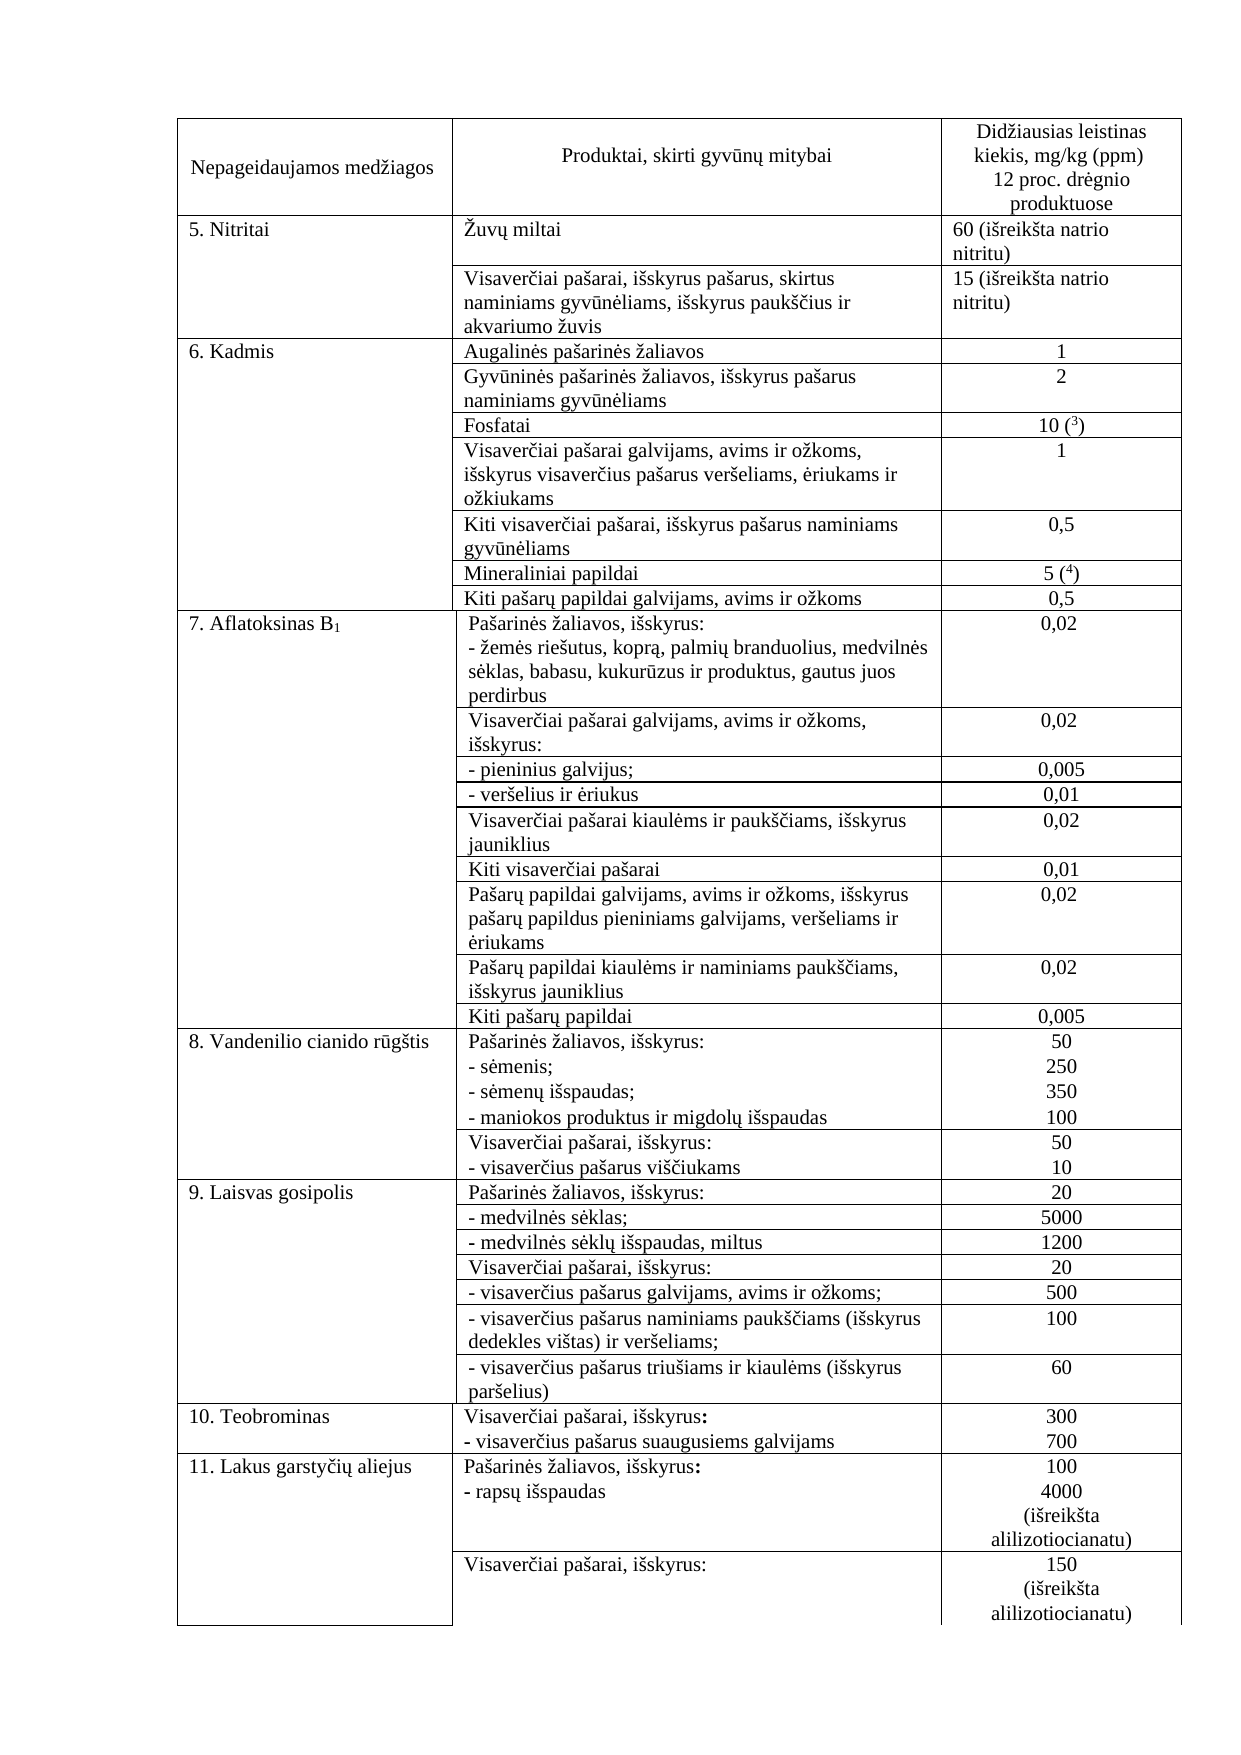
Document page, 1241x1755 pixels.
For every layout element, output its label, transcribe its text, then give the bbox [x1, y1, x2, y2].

table_cell 500 [942, 1280, 1181, 1304]
table_cell 100 [942, 1104, 1181, 1129]
table_cell Visaverčiai pašarai, išskyrus pašarus, skirtus naminiams gyvūnėliams, išskyrus paukščius ir akvariumo žuvis [453, 266, 941, 338]
table_cell Visaverčiai pašarai, išskyrus: [453, 1404, 941, 1428]
table_cell - visaverčius pašarus galvijams, avims ir ožkoms; [457, 1280, 941, 1304]
table_cell [178, 1279, 456, 1304]
table_cell [178, 1304, 456, 1353]
table_cell 20 [942, 1255, 1181, 1279]
table_cell - rapsų išspaudas [453, 1478, 941, 1551]
table_cell [178, 1254, 456, 1279]
table_cell 350 [942, 1079, 1181, 1103]
table_cell 1 [942, 438, 1181, 510]
table_cell Visaverčiai pašarai kiaulėms ir paukščiams, išskyrus jauniklius [457, 808, 941, 856]
table_cell Gyvūninės pašarinės žaliavos, išskyrus pašarus naminiams gyvūnėliams [453, 364, 941, 412]
table_cell [178, 881, 456, 954]
table_cell 5000 [942, 1205, 1181, 1229]
table_cell 9. Laisvas gosipolis [178, 1180, 456, 1204]
table_cell Kiti visaverčiai pašarai [457, 857, 941, 881]
table_cell Pašarinės žaliavos, išskyrus: [453, 1454, 941, 1478]
table_cell 6. Kadmis [178, 339, 452, 610]
table_cell 0,5 [942, 511, 1181, 559]
table_cell 5. Nitritai [178, 216, 452, 338]
table_cell 50 [942, 1130, 1181, 1154]
table_cell 700 [942, 1428, 1181, 1453]
table_cell [178, 1354, 456, 1403]
table_cell [178, 856, 456, 881]
table_cell [178, 806, 456, 856]
table_cell Visaverčiai pašarai galvijams, avims ir ožkoms, išskyrus visaverčius pašarus veršeliams, ėriukams ir ožkiukams [453, 438, 941, 510]
table_cell 4000 (išreikšta alilizotiocianatu) [942, 1478, 1181, 1551]
table_cell 150 (išreikšta alilizotiocianatu) [942, 1552, 1181, 1624]
table_cell Kiti pašarų papildai [457, 1004, 941, 1028]
table_cell 50 [942, 1029, 1181, 1053]
table_cell Visaverčiai pašarai, išskyrus: [457, 1255, 941, 1279]
table_cell 0,02 [942, 708, 1181, 756]
table_cell Augalinės pašarinės žaliavos [453, 339, 941, 363]
table_cell 100 [942, 1305, 1181, 1353]
table_cell 10 (3) [942, 413, 1181, 437]
table_cell 0,005 [942, 1004, 1181, 1028]
table_cell Pašarų papildai kiaulėms ir naminiams paukščiams, išskyrus jauniklius [457, 955, 941, 1003]
table_cell Visaverčiai pašarai, išskyrus: [453, 1552, 941, 1624]
table_cell [178, 707, 456, 756]
table_cell - visaverčius pašarus naminiams paukščiams (išskyrus dedekles vištas) ir veršeliams; [457, 1305, 941, 1353]
table_cell - medvilnės sėklų išspaudas, miltus [457, 1230, 941, 1254]
table_cell Mineraliniai papildai [453, 561, 941, 585]
table_cell 11. Lakus garstyčių aliejus [178, 1454, 452, 1624]
table_cell - pieninius galvijus; [457, 757, 941, 781]
table_cell 60 [942, 1355, 1181, 1403]
table_cell [178, 756, 456, 781]
table_cell - visaverčius pašarus suaugusiems galvijams [453, 1428, 941, 1453]
table_cell 1200 [942, 1230, 1181, 1254]
table_cell [178, 954, 456, 1003]
table_cell Fosfatai [453, 413, 941, 437]
table_cell 10. Teobrominas [178, 1404, 452, 1453]
table_cell - veršelius ir ėriukus [457, 783, 941, 806]
table_header Didžiausias leistinas kiekis, mg/kg (ppm) 12 proc. drėgnio produktuose [942, 119, 1181, 215]
table_cell Visaverčiai pašarai galvijams, avims ir ožkoms, išskyrus: [457, 708, 941, 756]
table_cell - sėmenų išspaudas; [457, 1079, 941, 1103]
table_cell 2 [942, 364, 1181, 412]
table_cell Pašarinės žaliavos, išskyrus: [457, 1029, 941, 1053]
table_cell 0,005 [942, 757, 1181, 781]
table_cell Visaverčiai pašarai, išskyrus: [457, 1130, 941, 1154]
table_header Produktai, skirti gyvūnų mitybai [453, 119, 941, 215]
table_cell 0,01 [942, 857, 1181, 881]
table_cell Kiti visaverčiai pašarai, išskyrus pašarus naminiams gyvūnėliams [453, 511, 941, 559]
table_cell 0,01 [942, 783, 1181, 806]
table_cell Pašarinės žaliavos, išskyrus: [457, 1180, 941, 1204]
table_cell [178, 1229, 456, 1254]
table_cell 300 [942, 1404, 1181, 1428]
table_cell [178, 781, 456, 806]
table_cell - medvilnės sėklas; [457, 1205, 941, 1229]
table_cell 0,02 [942, 808, 1181, 856]
table_cell 250 [942, 1053, 1181, 1078]
table_cell 0,02 [942, 611, 1181, 707]
table_cell 1 [942, 339, 1181, 363]
table_cell 7. Aflatoksinas B1 [178, 611, 456, 707]
table_cell Žuvų miltai [453, 216, 941, 264]
table_cell 5 (4) [942, 561, 1181, 585]
table_cell 20 [942, 1180, 1181, 1204]
table_cell - visaverčius pašarus triušiams ir kiaulėms (išskyrus paršelius) [457, 1355, 941, 1403]
table_cell - sėmenis; [457, 1053, 941, 1078]
table_cell 0,5 [942, 586, 1181, 610]
table_cell 15 (išreikšta natrio nitritu) [942, 266, 1181, 338]
table_cell 60 (išreikšta natrio nitritu) [942, 216, 1181, 264]
table_cell Pašarų papildai galvijams, avims ir ožkoms, išskyrus pašarų papildus pieniniams galvijams, veršeliams ir ėriukams [457, 882, 941, 954]
table_cell Kiti pašarų papildai galvijams, avims ir ožkoms [453, 586, 941, 610]
table_cell 100 [942, 1454, 1181, 1478]
table_cell 8. Vandenilio cianido rūgštis [178, 1029, 456, 1179]
table_header Nepageidaujamos medžiagos [178, 119, 452, 215]
table_cell [178, 1003, 456, 1028]
table_cell [178, 1204, 456, 1229]
table_cell - maniokos produktus ir migdolų išspaudas [457, 1104, 941, 1129]
table_cell 0,02 [942, 955, 1181, 1003]
table_cell Pašarinės žaliavos, išskyrus: - žemės riešutus, koprą, palmių branduolius, medvilnės sėklas, babasu, kukurūzus ir produktus, gautus juos perdirbus [457, 611, 941, 707]
table_cell 10 [942, 1154, 1181, 1179]
table_cell - visaverčius pašarus viščiukams [457, 1154, 941, 1179]
table_cell 0,02 [942, 882, 1181, 954]
